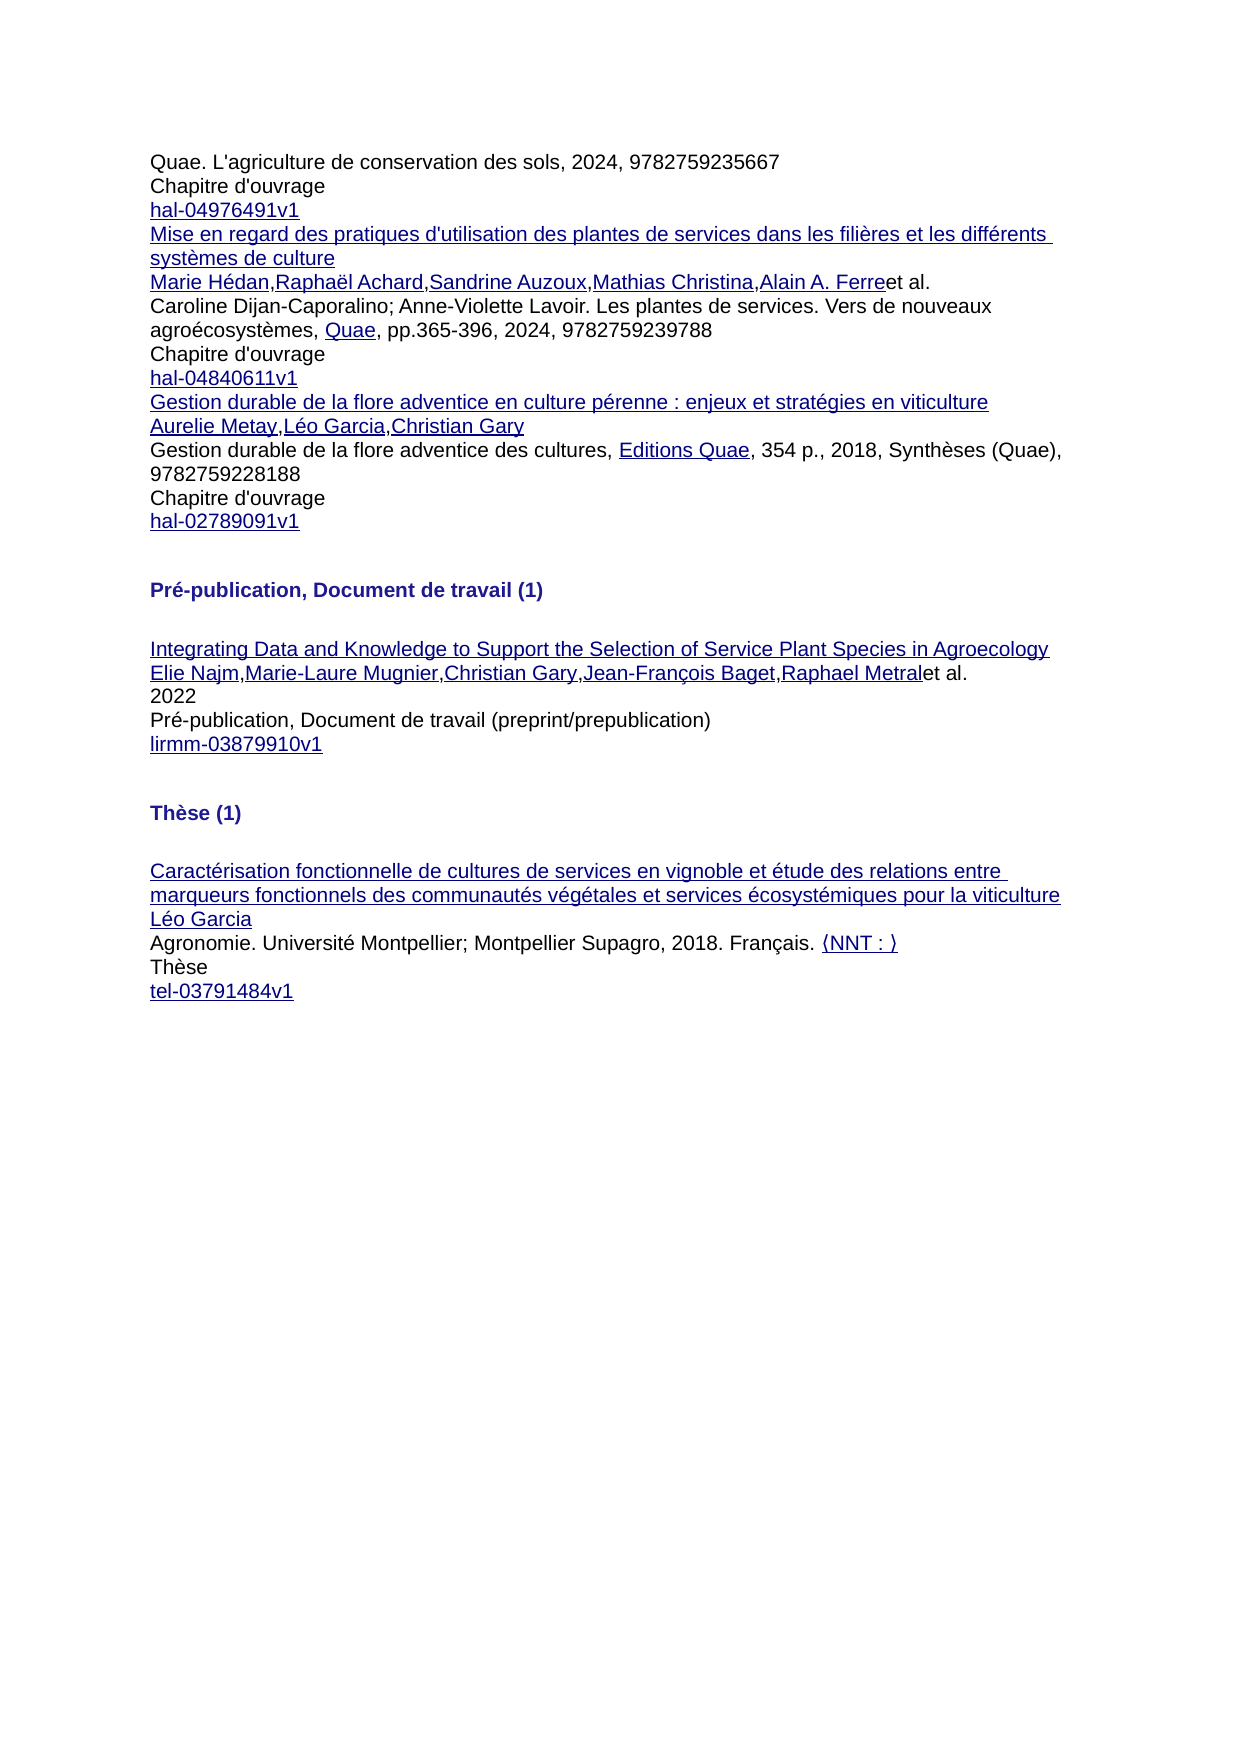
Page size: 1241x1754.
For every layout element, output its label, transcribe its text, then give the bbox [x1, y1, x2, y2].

table_cell Mise en regard des pratiques d'utilisation des plantes de services dans les filières et les différents systèmes de culture Marie Hédan,Raphaël Achard,Sandrine Auzoux,Mathias Christina,Alain A. Ferreet al. Caroline Dijan-Caporalino; Anne-Violette Lavoir. Les plantes de services. Vers de nouveaux agroécosystèmes, Quae, pp.365-396, 2024, 9782759239788 Chapitre d'ouvrage hal-04840611v1 [150, 222, 1090, 389]
subtitle Pré-publication, Document de travail (1) [150, 578, 1090, 602]
table_header Integrating Data and Knowledge to Support the Selection of Service Plant Species in Agroecology Elie Najm,Marie-Laure Mugnier,Christian Gary,Jean-François Baget,Raphael Metralet al. 2022 Pré-publication, Document de travail (preprint/prepublication) lirmm-03879910v1 [150, 636, 1090, 756]
table_cell Quae. L'agriculture de conservation des sols, 2024, 9782759235667 Chapitre d'ouvrage hal-04976491v1 [150, 150, 1090, 222]
table_cell Gestion durable de la flore adventice en culture pérenne : enjeux et stratégies en viticulture Aurelie Metay,Léo Garcia,Christian Gary Gestion durable de la flore adventice des cultures, Editions Quae, 354 p., 2018, Synthèses (Quae), 9782759228188 Chapitre d'ouvrage hal-02789091v1 [150, 390, 1090, 533]
subtitle Thèse (1) [150, 801, 1090, 825]
table_header Caractérisation fonctionnelle de cultures de services en vignoble et étude des relations entre marqueurs fonctionnels des communautés végétales et services écosystémiques pour la viticulture Léo Garcia Agronomie. Université Montpellier; Montpellier Supagro, 2018. Français. ⟨NNT : ⟩ Thèse tel-03791484v1 [150, 859, 1090, 1003]
